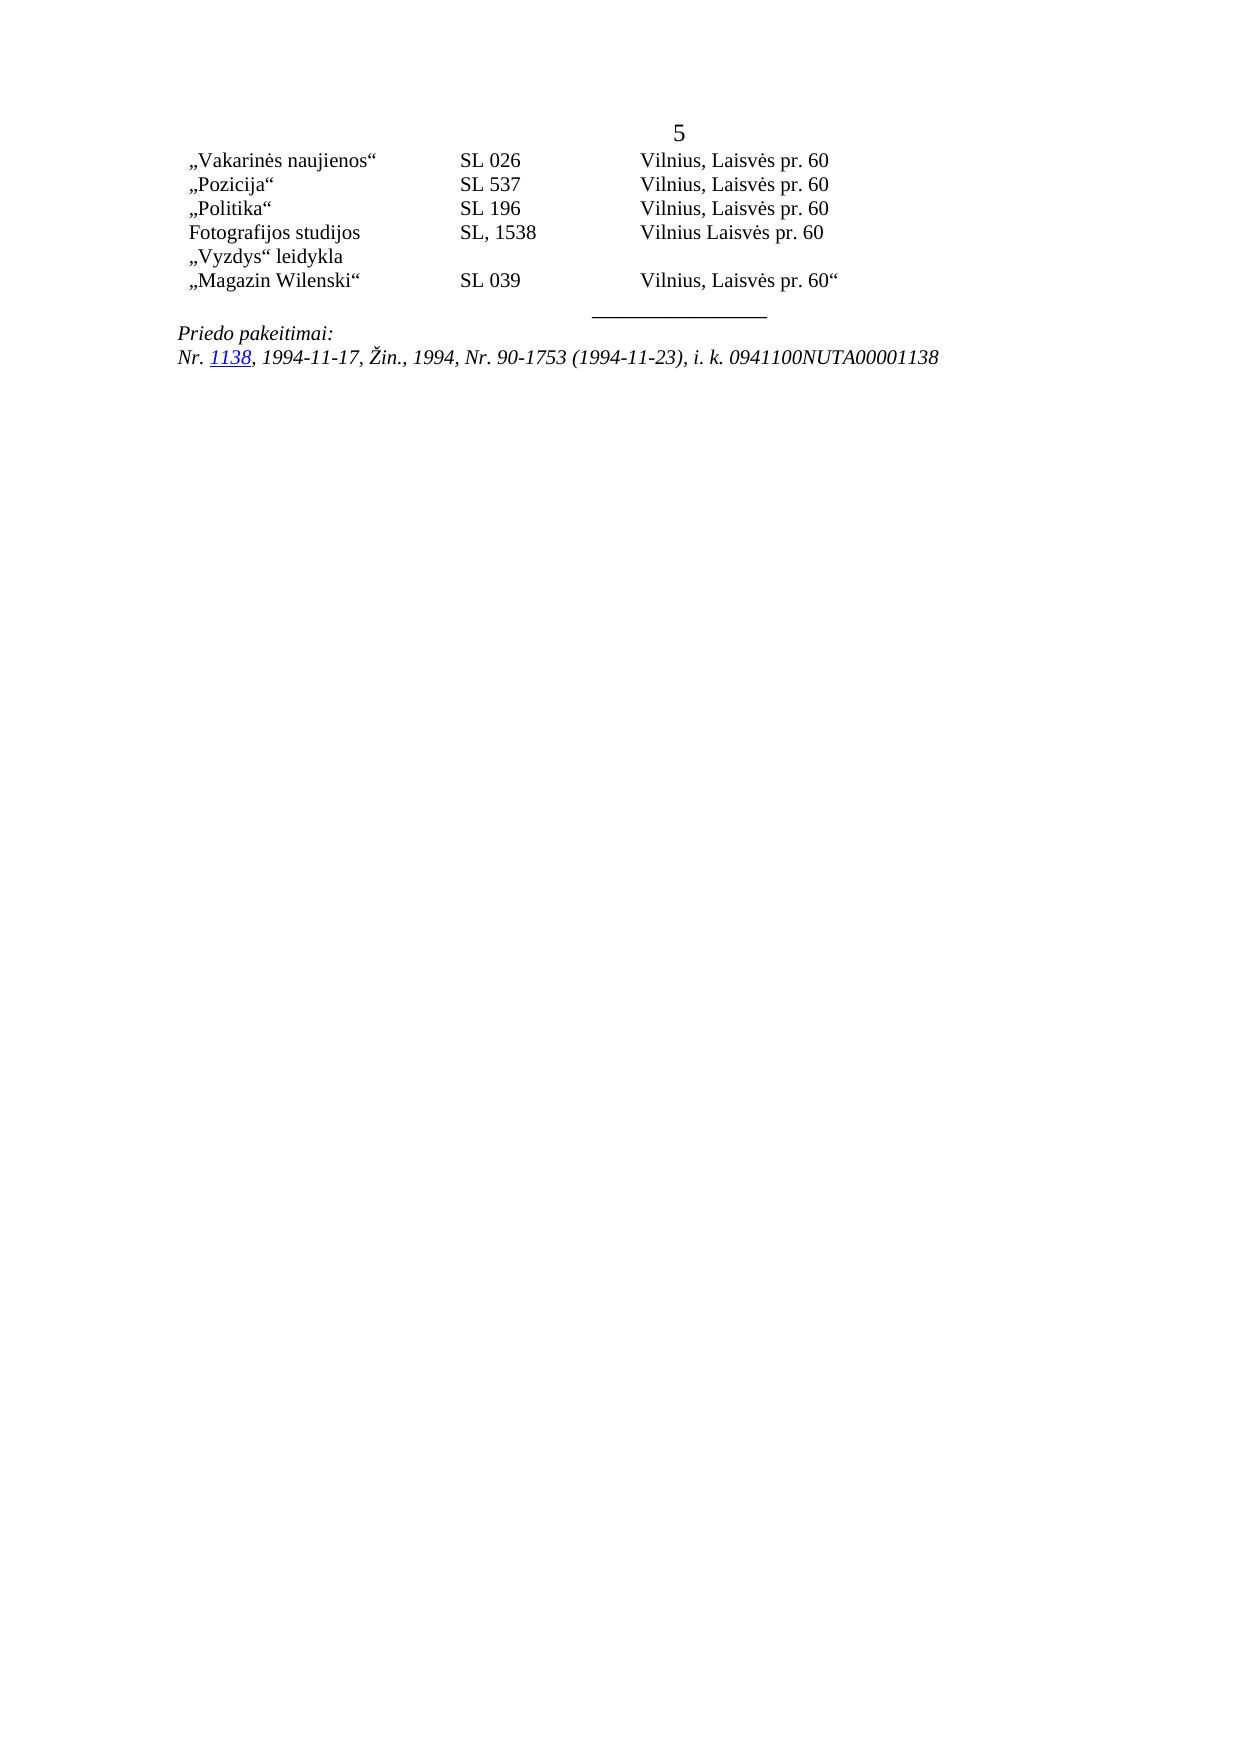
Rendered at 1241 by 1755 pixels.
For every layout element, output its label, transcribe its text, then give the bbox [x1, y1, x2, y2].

table_cell „Vakarinės naujienos“ [177, 148, 449, 172]
table_cell [928, 172, 1181, 196]
table_cell Fotografijos studijos „Vyzdys“ leidykla [177, 220, 449, 268]
table_cell „Magazin Wilenski“ [177, 268, 449, 292]
table_cell Vilnius, Laisvės pr. 60 [629, 148, 928, 172]
text ______________ [177, 292, 1181, 321]
table_cell SL 537 [449, 172, 628, 196]
table_cell [928, 148, 1181, 172]
table_cell „Pozicija“ [177, 172, 449, 196]
table_cell SL 026 [449, 148, 628, 172]
text Priedo pakeitimai: [177, 321, 1181, 345]
table_cell SL 196 [449, 196, 628, 220]
table_cell Vilnius, Laisvės pr. 60 [629, 196, 928, 220]
table_cell SL, 1538 [449, 220, 628, 268]
table_cell [928, 268, 1181, 292]
table_cell [928, 220, 1181, 268]
table_cell Vilnius Laisvės pr. 60 [629, 220, 928, 268]
table_cell „Politika“ [177, 196, 449, 220]
text Nr. 1138, 1994-11-17, Žin., 1994, Nr. 90-1753 (1994-11-23), i. k. 0941100NUTA00001138 [177, 345, 1181, 369]
table_cell [928, 196, 1181, 220]
table_cell SL 039 [449, 268, 628, 292]
table_cell Vilnius, Laisvės pr. 60 [629, 172, 928, 196]
table_cell Vilnius, Laisvės pr. 60“ [629, 268, 928, 292]
